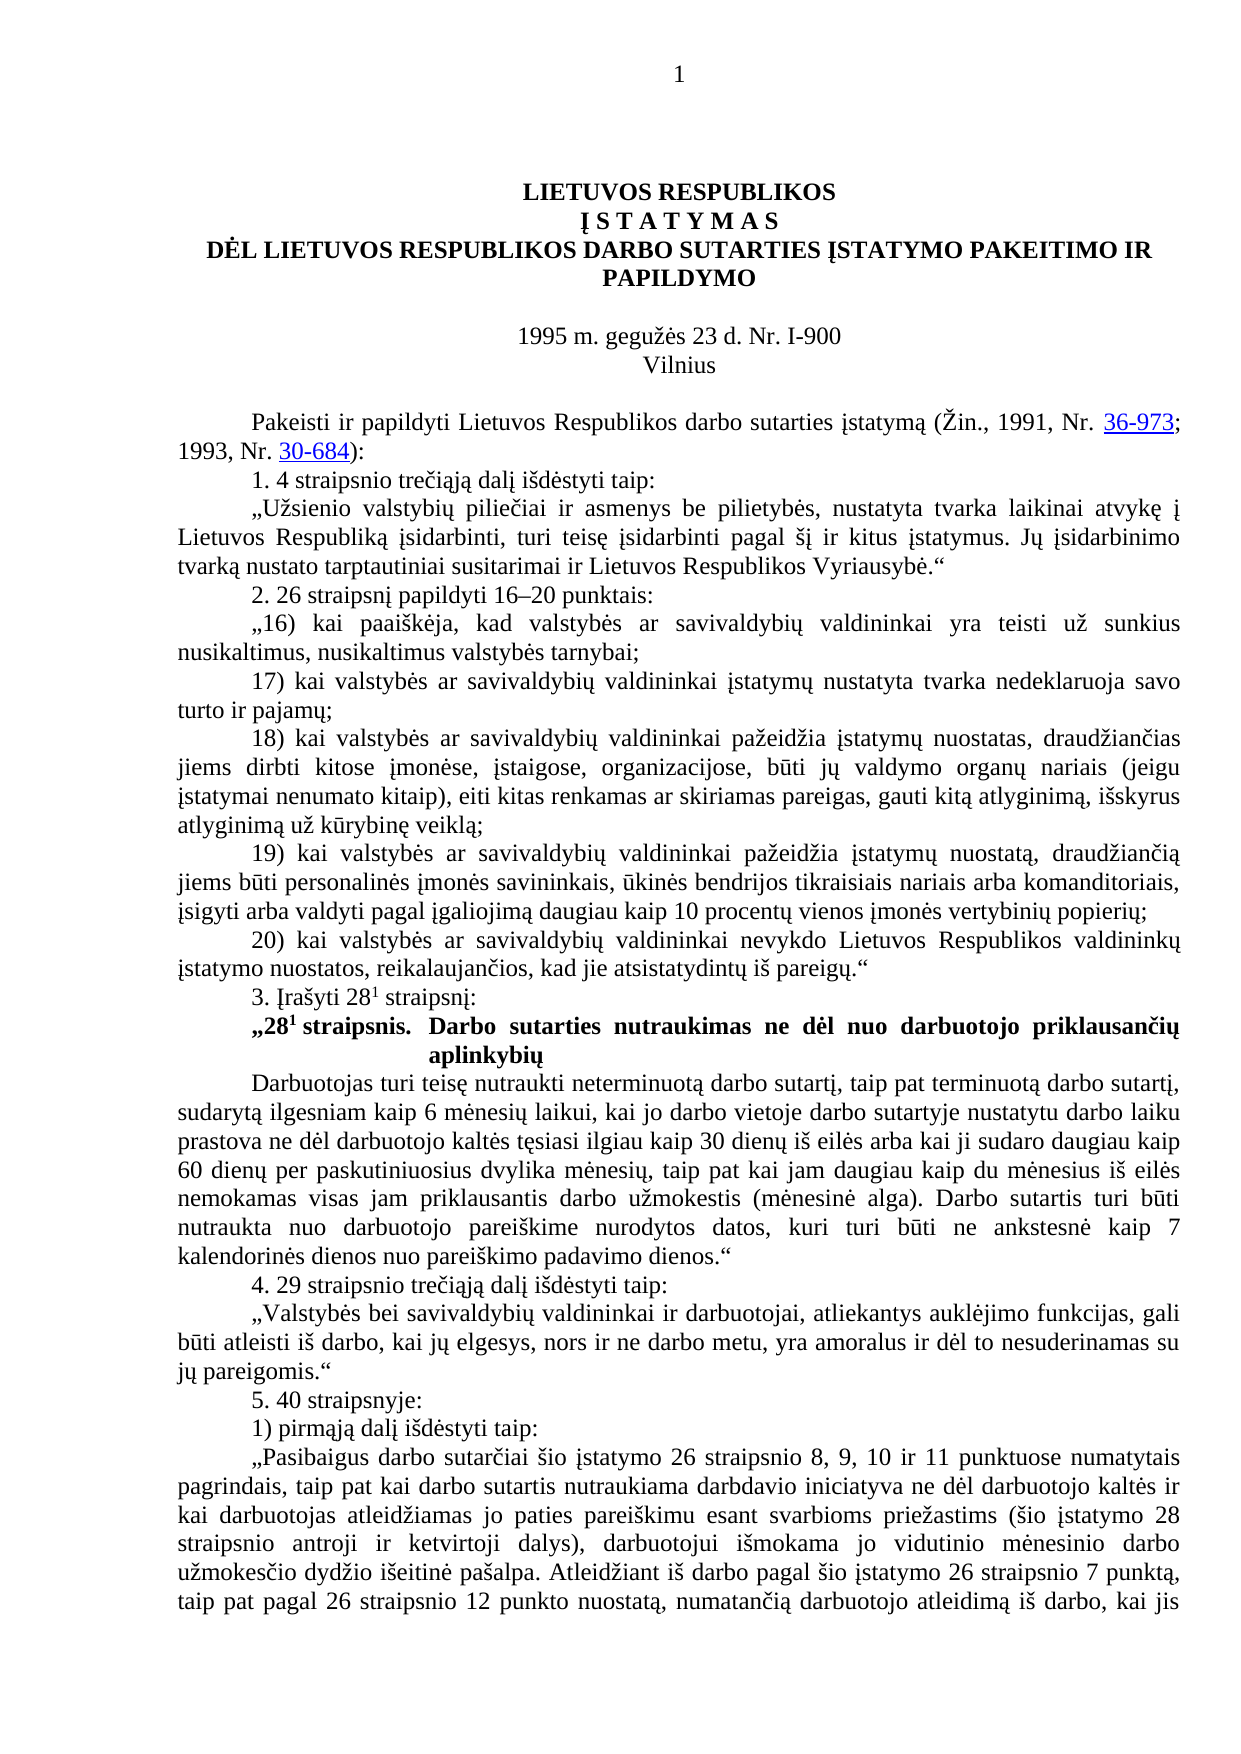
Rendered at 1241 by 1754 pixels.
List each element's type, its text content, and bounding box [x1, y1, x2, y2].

text Darbuotojas turi teisę nutraukti neterminuotą darbo sutartį, taip pat terminuotą darbo sutartį, sudarytą ilgesniam kaip 6 mėnesių laikui, kai jo darbo vietoje darbo sutartyje nustatytu darbo laiku prastova ne dėl darbuotojo kaltės tęsiasi ilgiau kaip 30 dienų iš eilės arba kai ji sudaro daugiau kaip 60 dienų per paskutiniuosius dvylika mėnesių, taip pat kai jam daugiau kaip du mėnesius iš eilės nemokamas visas jam priklausantis darbo užmokestis (mėnesinė alga). Darbo sutartis turi būti nutraukta nuo darbuotojo pareiškime nurodytos datos, kuri turi būti ne ankstesnė kaip 7 kalendorinės dienos nuo pareiškimo padavimo dienos.“ [177, 1068, 1181, 1270]
text 2. 26 straipsnį papildyti 16–20 punktais: [177, 580, 1181, 608]
text Pakeisti ir papildyti Lietuvos Respublikos darbo sutarties įstatymą (Žin., 1991, Nr. 36-973; 1993, Nr. 30-684): [177, 407, 1181, 465]
text „Pasibaigus darbo sutarčiai šio įstatymo 26 straipsnio 8, 9, 10 ir 11 punktuose numatytais pagrindais, taip pat kai darbo sutartis nutraukiama darbdavio iniciatyva ne dėl darbuotojo kaltės ir kai darbuotojas atleidžiamas jo paties pareiškimu esant svarbioms priežastims (šio įstatymo 28 straipsnio antroji ir ketvirtoji dalys), darbuotojui išmokama jo vidutinio mėnesinio darbo užmokesčio dydžio išeitinė pašalpa. Atleidžiant iš darbo pagal šio įstatymo 26 straipsnio 7 punktą, taip pat pagal 26 straipsnio 12 punkto nuostatą, numatančią darbuotojo atleidimą iš darbo, kai jis [177, 1442, 1181, 1615]
text 5. 40 straipsnyje: [177, 1385, 1181, 1413]
text 18) kai valstybės ar savivaldybių valdininkai pažeidžia įstatymų nuostatas, draudžiančias jiems dirbti kitose įmonėse, įstaigose, organizacijose, būti jų valdymo organų nariais (jeigu įstatymai nenumato kitaip), eiti kitas renkamas ar skiriamas pareigas, gauti kitą atlyginimą, išskyrus atlyginimą už kūrybinę veiklą; [177, 723, 1181, 838]
text 17) kai valstybės ar savivaldybių valdininkai įstatymų nustatyta tvarka nedeklaruoja savo turto ir pajamų; [177, 666, 1181, 723]
text „281 straipsnis. Darbo sutarties nutraukimas ne dėl nuo darbuotojo priklausančių aplinkybių [251, 1011, 1181, 1068]
text 1) pirmąją dalį išdėstyti taip: [177, 1413, 1181, 1442]
text 1. 4 straipsnio trečiąją dalį išdėstyti taip: [177, 465, 1181, 493]
text „Užsienio valstybių piliečiai ir asmenys be pilietybės, nustatyta tvarka laikinai atvykę į Lietuvos Respubliką įsidarbinti, turi teisę įsidarbinti pagal šį ir kitus įstatymus. Jų įsidarbinimo tvarką nustato tarptautiniai susitarimai ir Lietuvos Respublikos Vyriausybė.“ [177, 493, 1181, 580]
text „16) kai paaiškėja, kad valstybės ar savivaldybių valdininkai yra teisti už sunkius nusikaltimus, nusikaltimus valstybės tarnybai; [177, 608, 1181, 666]
text 19) kai valstybės ar savivaldybių valdininkai pažeidžia įstatymų nuostatą, draudžiančią jiems būti personalinės įmonės savininkais, ūkinės bendrijos tikraisiais nariais arba komanditoriais, įsigyti arba valdyti pagal įgaliojimą daugiau kaip 10 procentų vienos įmonės vertybinių popierių; [177, 838, 1181, 925]
text 3. Įrašyti 281 straipsnį: [177, 982, 1181, 1011]
text Vilnius [177, 350, 1181, 378]
text 1995 m. gegužės 23 d. Nr. I-900 [177, 321, 1181, 350]
text LIETUVOS RESPUBLIKOS [177, 177, 1181, 206]
text 4. 29 straipsnio trečiąją dalį išdėstyti taip: [177, 1270, 1181, 1298]
text Į S T A T Y M A S [177, 206, 1181, 235]
text „Valstybės bei savivaldybių valdininkai ir darbuotojai, atliekantys auklėjimo funkcijas, gali būti atleisti iš darbo, kai jų elgesys, nors ir ne darbo metu, yra amoralus ir dėl to nesuderinamas su jų pareigomis.“ [177, 1298, 1181, 1385]
text DĖL LIETUVOS RESPUBLIKOS DARBO SUTARTIES ĮSTATYMO PAKEITIMO IR PAPILDYMO [177, 235, 1181, 292]
text 20) kai valstybės ar savivaldybių valdininkai nevykdo Lietuvos Respublikos valdininkų įstatymo nuostatos, reikalaujančios, kad jie atsistatydintų iš pareigų.“ [177, 925, 1181, 982]
